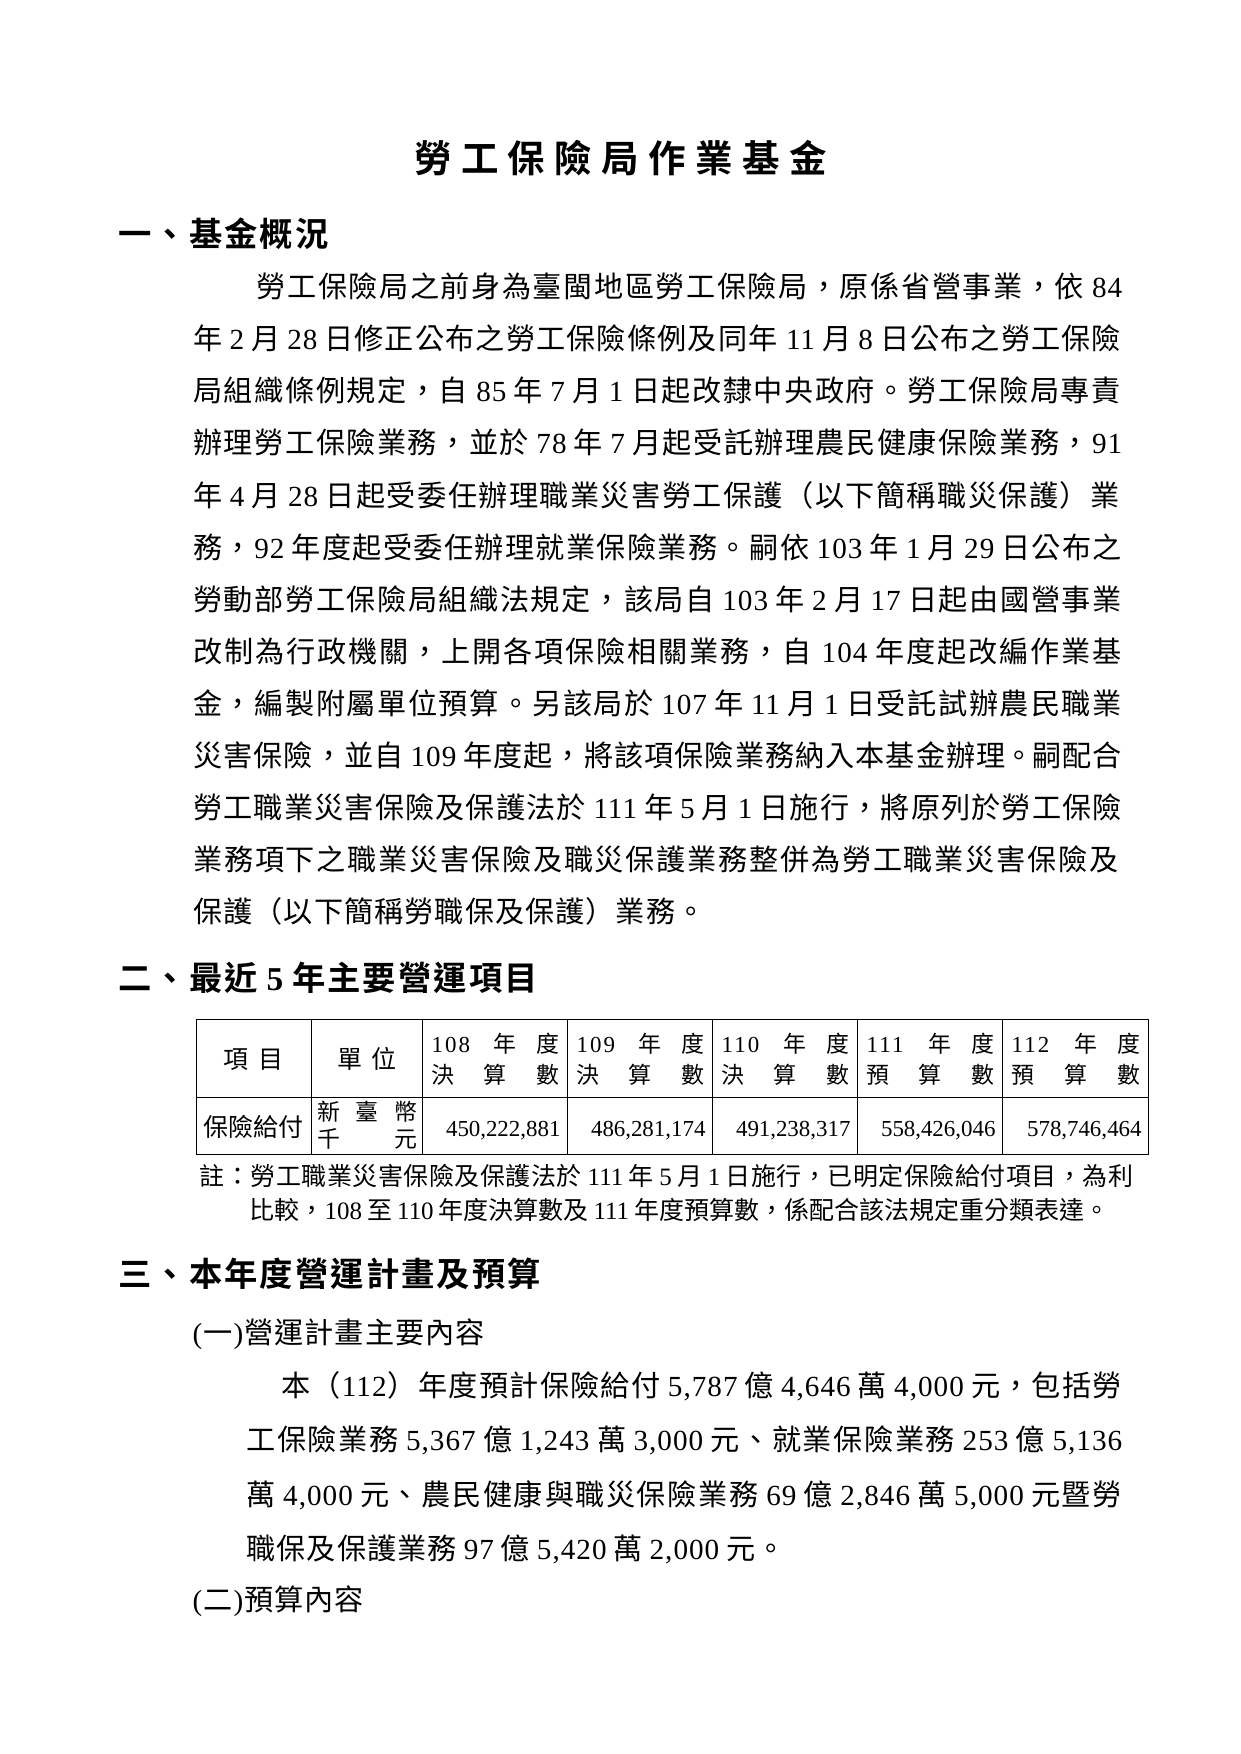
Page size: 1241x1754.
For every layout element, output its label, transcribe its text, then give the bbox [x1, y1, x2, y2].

table_header 109年度 決算數 [568, 1020, 712, 1097]
text (一)營運計畫主要內容 [192, 1303, 1122, 1353]
table_cell 558,426,046 [858, 1098, 1002, 1154]
table_cell 註：勞工職業災害保險及保護法於111年5月1日施行，已明定保險給付項目，為利比較，108至110年度決算數及111年度預算數，係配合該法規定重分類表達。 [196, 1155, 1149, 1229]
table_header 108年度 決算數 [423, 1020, 567, 1097]
table_header 項 目 [197, 1020, 311, 1097]
subtitle 一、基金概況 [118, 208, 1122, 256]
text 本（112）年度預計保險給付5,787億4,646萬4,000元，包括勞工保險業務5,367億1,243萬3,000元、就業保險業務253億5,136萬4,000元、農民健康與職災保險業務69億2,846萬5,000元暨勞職保及保護業務97億5,420萬2,000元。 [246, 1353, 1122, 1570]
table_header 單 位 [312, 1020, 422, 1097]
subtitle 三、本年度營運計畫及預算 [118, 1248, 1122, 1296]
table_header 111年度 預算數 [858, 1020, 1002, 1097]
table_header 112年度 預算數 [1003, 1020, 1148, 1097]
text (二)預算內容 [192, 1570, 1122, 1620]
table_cell 491,238,317 [713, 1098, 857, 1154]
table_cell 578,746,464 [1003, 1098, 1148, 1154]
table_cell 450,222,881 [423, 1098, 567, 1154]
text 勞工保險局之前身為臺閩地區勞工保險局，原係省營事業，依84年2月28日修正公布之勞工保險條例及同年11月8日公布之勞工保險局組織條例規定，自85年7月1日起改隸中央政府。勞工保險局專責辦理勞工保險業務，並於78年7月起受託辦理農民健康保險業務，91年4月28日起受委任辦理職業災害勞工保護（以下簡稱職災保護）業務，92年度起受委任辦理就業保險業務。嗣依103年1月29日公布之勞動部勞工保險局組織法規定，該局自103年2月17日起由國營事業改制為行政機關，上開各項保險相關業務，自104年度起改編作業基金，編製附屬單位預算。另該局於107年11月1日受託試辦農民職業災害保險，並自109年度起，將該項保險業務納入本基金辦理。嗣配合勞工職業災害保險及保護法於111年5月1日施行，將原列於勞工保險業務項下之職業災害保險及職災保護業務整併為勞工職業災害保險及保護（以下簡稱勞職保及保護）業務。 [193, 256, 1122, 933]
table_cell 保險給付 [197, 1098, 311, 1154]
table_cell 新臺幣 千元 [312, 1098, 422, 1154]
table_header 110年度 決算數 [713, 1020, 857, 1097]
text 勞 工 保 險 局 作 業 基 金 [118, 128, 1122, 183]
table_cell 486,281,174 [568, 1098, 712, 1154]
subtitle 二、最近5年主要營運項目 [118, 952, 1122, 1000]
